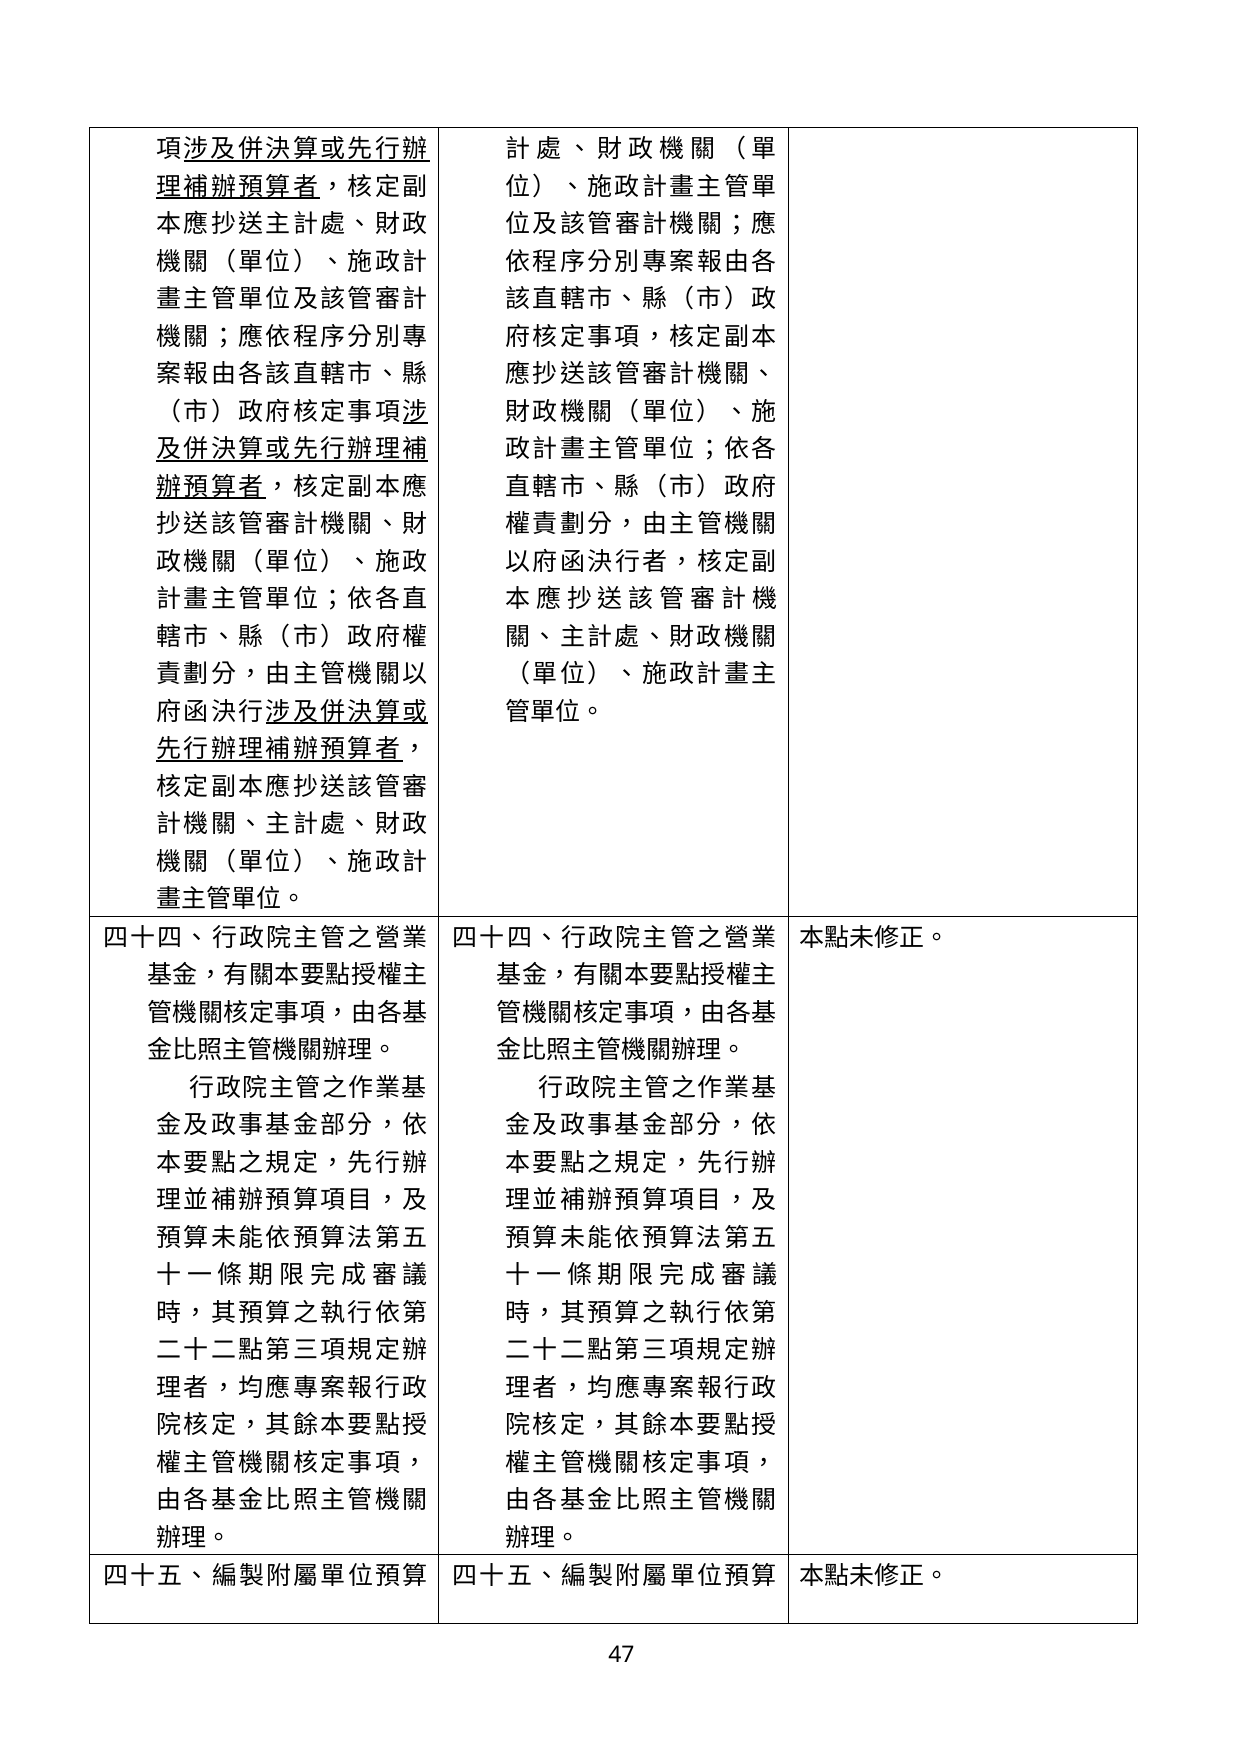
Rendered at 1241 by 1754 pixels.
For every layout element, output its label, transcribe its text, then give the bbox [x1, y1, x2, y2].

table_cell [789, 128, 1137, 916]
table_cell 四十五、編製附屬單位預算 [90, 1555, 438, 1622]
table_cell 四十四、行政院主管之營業基金，有關本要點授權主管機關核定事項，由各基金比照主管機關辦理。 行政院主管之作業基金及政事基金部分，依本要點之規定，先行辦理並補辦預算項目，及預算未能依預算法第五十一條期限完成審議時，其預算之執行依第二十二點第三項規定辦理者，均應專案報行政院核定，其餘本要點授權主管機關核定事項，由各基金比照主管機關辦理。 [439, 917, 788, 1554]
table_cell 四十五、編製附屬單位預算 [439, 1555, 788, 1622]
table_cell 項涉及併決算或先行辦理補辦預算者，核定副本應抄送主計處、財政機關（單位）、施政計畫主管單位及該管審計機關；應依程序分別專案報由各該直轄市、縣（市）政府核定事項涉及併決算或先行辦理補辦預算者，核定副本應抄送該管審計機關、財政機關（單位）、施政計畫主管單位；依各直轄市、縣（市）政府權責劃分，由主管機關以府函決行涉及併決算或先行辦理補辦預算者，核定副本應抄送該管審計機關、主計處、財政機關（單位）、施政計畫主管單位。 [90, 128, 438, 916]
table_cell 計處、財政機關（單位）、施政計畫主管單位及該管審計機關；應依程序分別專案報由各該直轄市、縣（市）政府核定事項，核定副本應抄送該管審計機關、財政機關（單位）、施政計畫主管單位；依各直轄市、縣（市）政府權責劃分，由主管機關以府函決行者，核定副本應抄送該管審計機關、主計處、財政機關（單位）、施政計畫主管單位。 [439, 128, 788, 916]
table_cell 本點未修正。 [789, 1555, 1137, 1622]
table_cell 四十四、行政院主管之營業基金，有關本要點授權主管機關核定事項，由各基金比照主管機關辦理。 行政院主管之作業基金及政事基金部分，依本要點之規定，先行辦理並補辦預算項目，及預算未能依預算法第五十一條期限完成審議時，其預算之執行依第二十二點第三項規定辦理者，均應專案報行政院核定，其餘本要點授權主管機關核定事項，由各基金比照主管機關辦理。 [90, 917, 438, 1554]
table_cell 本點未修正。 [789, 917, 1137, 1554]
